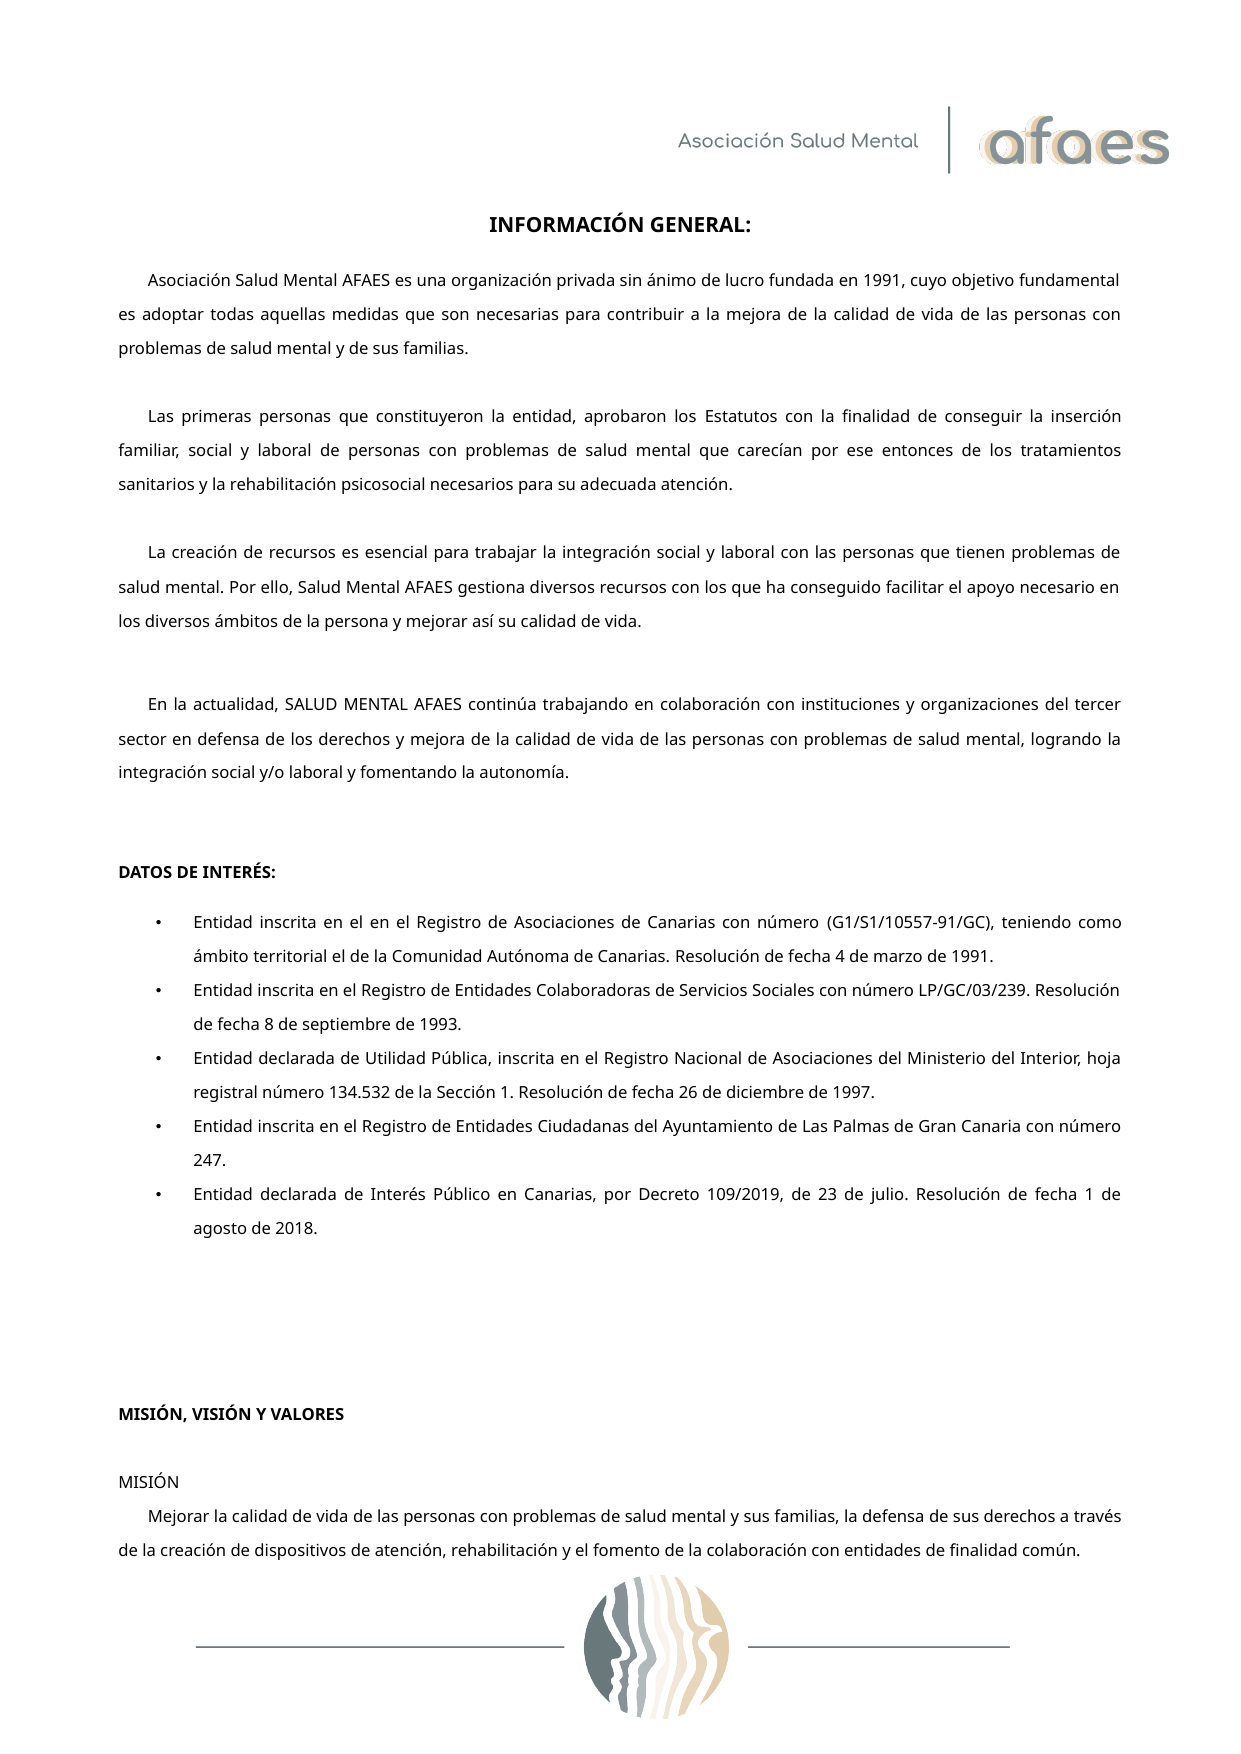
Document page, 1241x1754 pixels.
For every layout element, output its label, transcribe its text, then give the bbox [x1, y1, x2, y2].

text En la actualidad, SALUD MENTAL AFAES continúa trabajando en colaboración con instituciones y organizaciones del tercer sector en defensa de los derechos y mejora de la calidad de vida de las personas con problemas de salud mental, logrando la integración social y/o laboral y fomentando la autonomía. [118, 693, 1122, 784]
text Asociación Salud Mental AFAES es una organización privada sin ánimo de lucro fundada en 1991, cuyo objetivo fundamental es adoptar todas aquellas medidas que son necesarias para contribuir a la mejora de la calidad de vida de las personas con problemas de salud mental y de sus familias. [118, 269, 1122, 359]
list Entidad inscrita en el Registro de Entidades Colaboradoras de Servicios Sociales con número LP/GC/03/239. Resolución de fecha 8 de septiembre de 1993. [156, 978, 1122, 1035]
text DATOS DE INTERÉS: [118, 861, 1122, 883]
text La creación de recursos es esencial para trabajar la integración social y laboral con las personas que tienen problemas de salud mental. Por ello, Salud Mental AFAES gestiona diversos recursos con los que ha conseguido facilitar el apoyo necesario en los diversos ámbitos de la persona y mejorar así su calidad de vida. [118, 541, 1122, 632]
text MISIÓN [118, 1471, 1122, 1493]
list Entidad declarada de Interés Público en Canarias, por Decreto 109/2019, de 23 de julio. Resolución de fecha 1 de agosto de 2018. [156, 1183, 1122, 1239]
list Entidad inscrita en el en el Registro de Asociaciones de Canarias con número (G1/S1/10557-91/GC), teniendo como ámbito territorial el de la Comunidad Autónoma de Canarias. Resolución de fecha 4 de marzo de 1991. [156, 910, 1122, 967]
text MISIÓN, VISIÓN Y VALORES [118, 1403, 1122, 1425]
text Mejorar la calidad de vida de las personas con problemas de salud mental y sus familias, la defensa de sus derechos a través de la creación de dispositivos de atención, rehabilitación y el fomento de la colaboración con entidades de finalidad común. [118, 1505, 1122, 1562]
text Las primeras personas que constituyeron la entidad, aprobaron los Estatutos con la finalidad de conseguir la inserción familiar, social y laboral de personas con problemas de salud mental que carecían por ese entonces de los tratamientos sanitarios y la rehabilitación psicosocial necesarios para su adecuada atención. [118, 405, 1122, 496]
text INFORMACIÓN GENERAL: [118, 210, 1122, 239]
list Entidad inscrita en el Registro de Entidades Ciudadanas del Ayuntamiento de Las Palmas de Gran Canaria con número 247. [156, 1114, 1122, 1171]
list Entidad declarada de Utilidad Pública, inscrita en el Registro Nacional de Asociaciones del Ministerio del Interior, hoja registral número 134.532 de la Sección 1. Resolución de fecha 26 de diciembre de 1997. [156, 1046, 1122, 1103]
